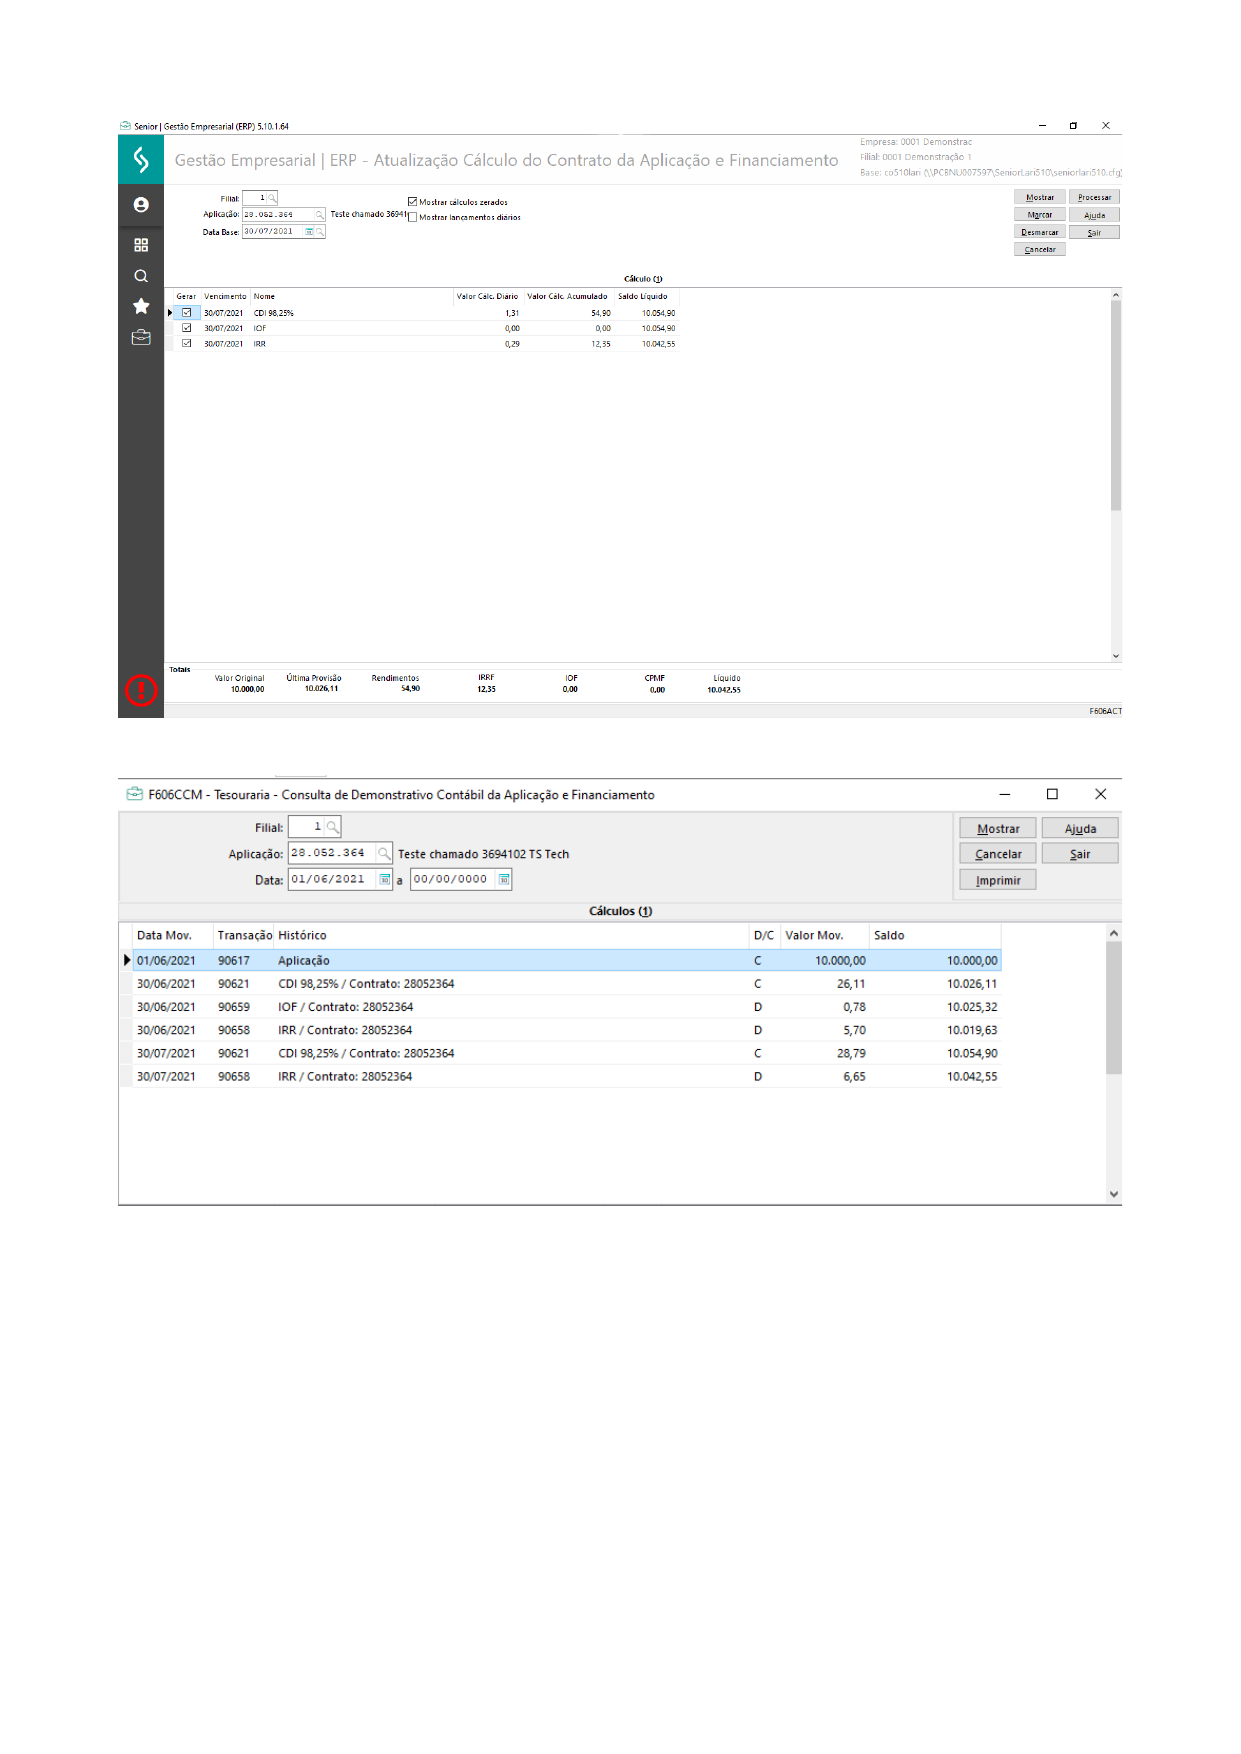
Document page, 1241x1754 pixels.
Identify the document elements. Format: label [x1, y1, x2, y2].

picture [118, 118, 1123, 718]
picture [118, 775, 1123, 1206]
